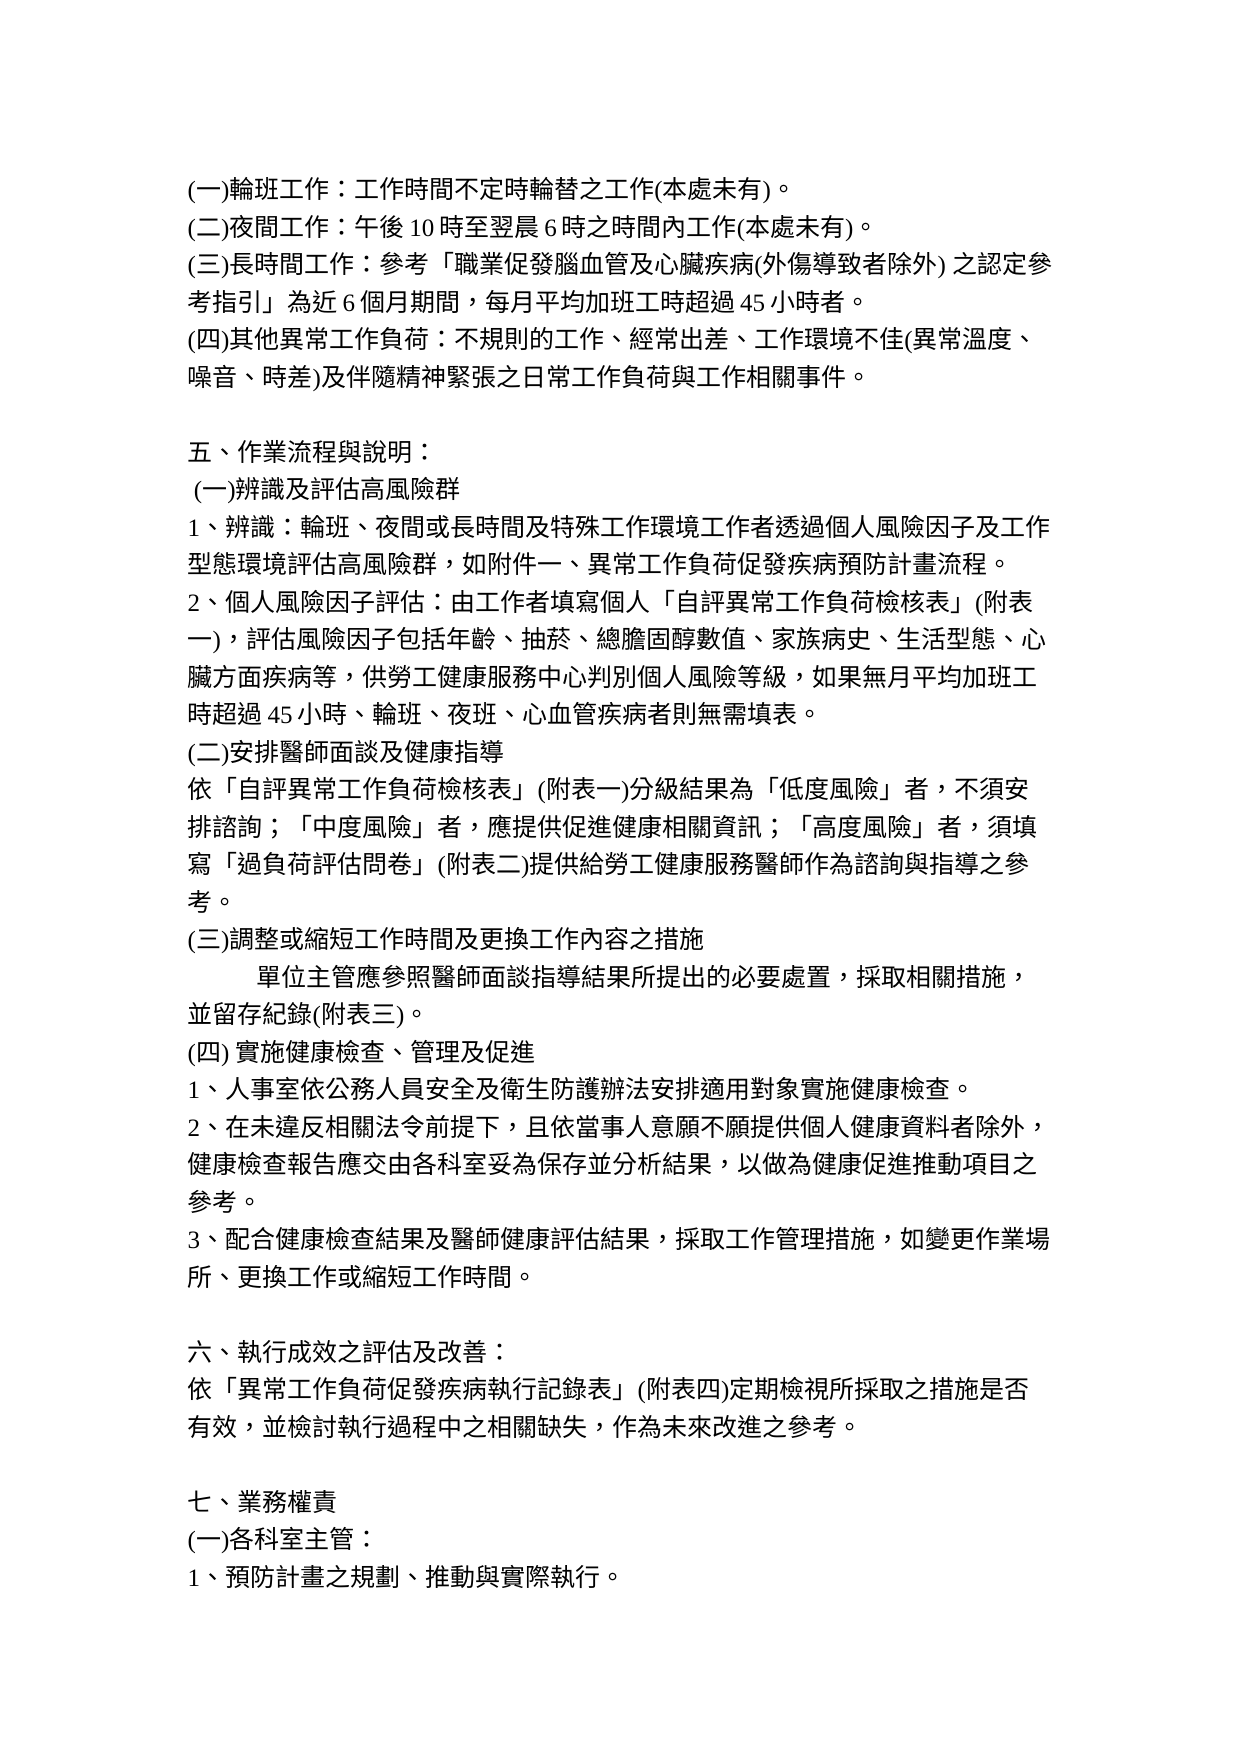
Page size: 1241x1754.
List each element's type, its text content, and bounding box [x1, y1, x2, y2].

text (二)安排醫師面談及健康指導 [187, 726, 1053, 763]
text 2、個人風險因子評估：由工作者填寫個人「自評異常工作負荷檢核表」(附表一)，評估風險因子包括年齡、抽菸、總膽固醇數值、家族病史、生活型態、心臟方面疾病等，供勞工健康服務中心判別個人風險等級，如果無月平均加班工時超過45小時、輪班、夜班、心血管疾病者則無需填表。 [187, 576, 1053, 726]
text 依「異常工作負荷促發疾病執行記錄表」(附表四)定期檢視所採取之措施是否有效，並檢討執行過程中之相關缺失，作為未來改進之參考。 [187, 1363, 1053, 1438]
text 2、在未違反相關法令前提下，且依當事人意願不願提供個人健康資料者除外，健康檢查報告應交由各科室妥為保存並分析結果，以做為健康促進推動項目之參考。 [187, 1101, 1053, 1213]
text (一)各科室主管： [187, 1513, 1053, 1551]
text 單位主管應參照醫師面談指導結果所提出的必要處置，採取相關措施，並留存紀錄(附表三)。 [187, 951, 1053, 1026]
text (一)辨識及評估高風險群 [187, 463, 1053, 501]
text 六、執行成效之評估及改善： [187, 1326, 1053, 1363]
text (三)長時間工作：參考「職業促發腦血管及心臟疾病(外傷導致者除外) 之認定參考指引」為近6個月期間，每月平均加班工時超過45小時者。 [187, 238, 1053, 313]
text (三)調整或縮短工作時間及更換工作內容之措施 [187, 913, 1053, 951]
text 五、作業流程與說明： [187, 426, 1053, 463]
text 依「自評異常工作負荷檢核表」(附表一)分級結果為「低度風險」者，不須安排諮詢；「中度風險」者，應提供促進健康相關資訊；「高度風險」者，須填寫「過負荷評估問卷」(附表二)提供給勞工健康服務醫師作為諮詢與指導之參考。 [187, 763, 1053, 913]
text 1、辨識：輪班、夜間或長時間及特殊工作環境工作者透過個人風險因子及工作型態環境評估高風險群，如附件一、異常工作負荷促發疾病預防計畫流程。 [187, 501, 1053, 576]
text (二)夜間工作：午後10時至翌晨6時之時間內工作(本處未有)。 [187, 201, 1053, 238]
text 1、人事室依公務人員安全及衛生防護辦法安排適用對象實施健康檢查。 [187, 1063, 1053, 1101]
text (一)輪班工作：工作時間不定時輪替之工作(本處未有)。 [187, 163, 1053, 201]
text (四)其他異常工作負荷：不規則的工作、經常出差、工作環境不佳(異常溫度、噪音、時差)及伴隨精神緊張之日常工作負荷與工作相關事件。 [187, 313, 1053, 388]
text 七、業務權責 [187, 1476, 1053, 1513]
text 3、配合健康檢查結果及醫師健康評估結果，採取工作管理措施，如變更作業場所、更換工作或縮短工作時間。 [187, 1213, 1053, 1288]
text (四) 實施健康檢查、管理及促進 [187, 1026, 1053, 1063]
text 1、預防計畫之規劃、推動與實際執行。 [187, 1551, 1053, 1588]
